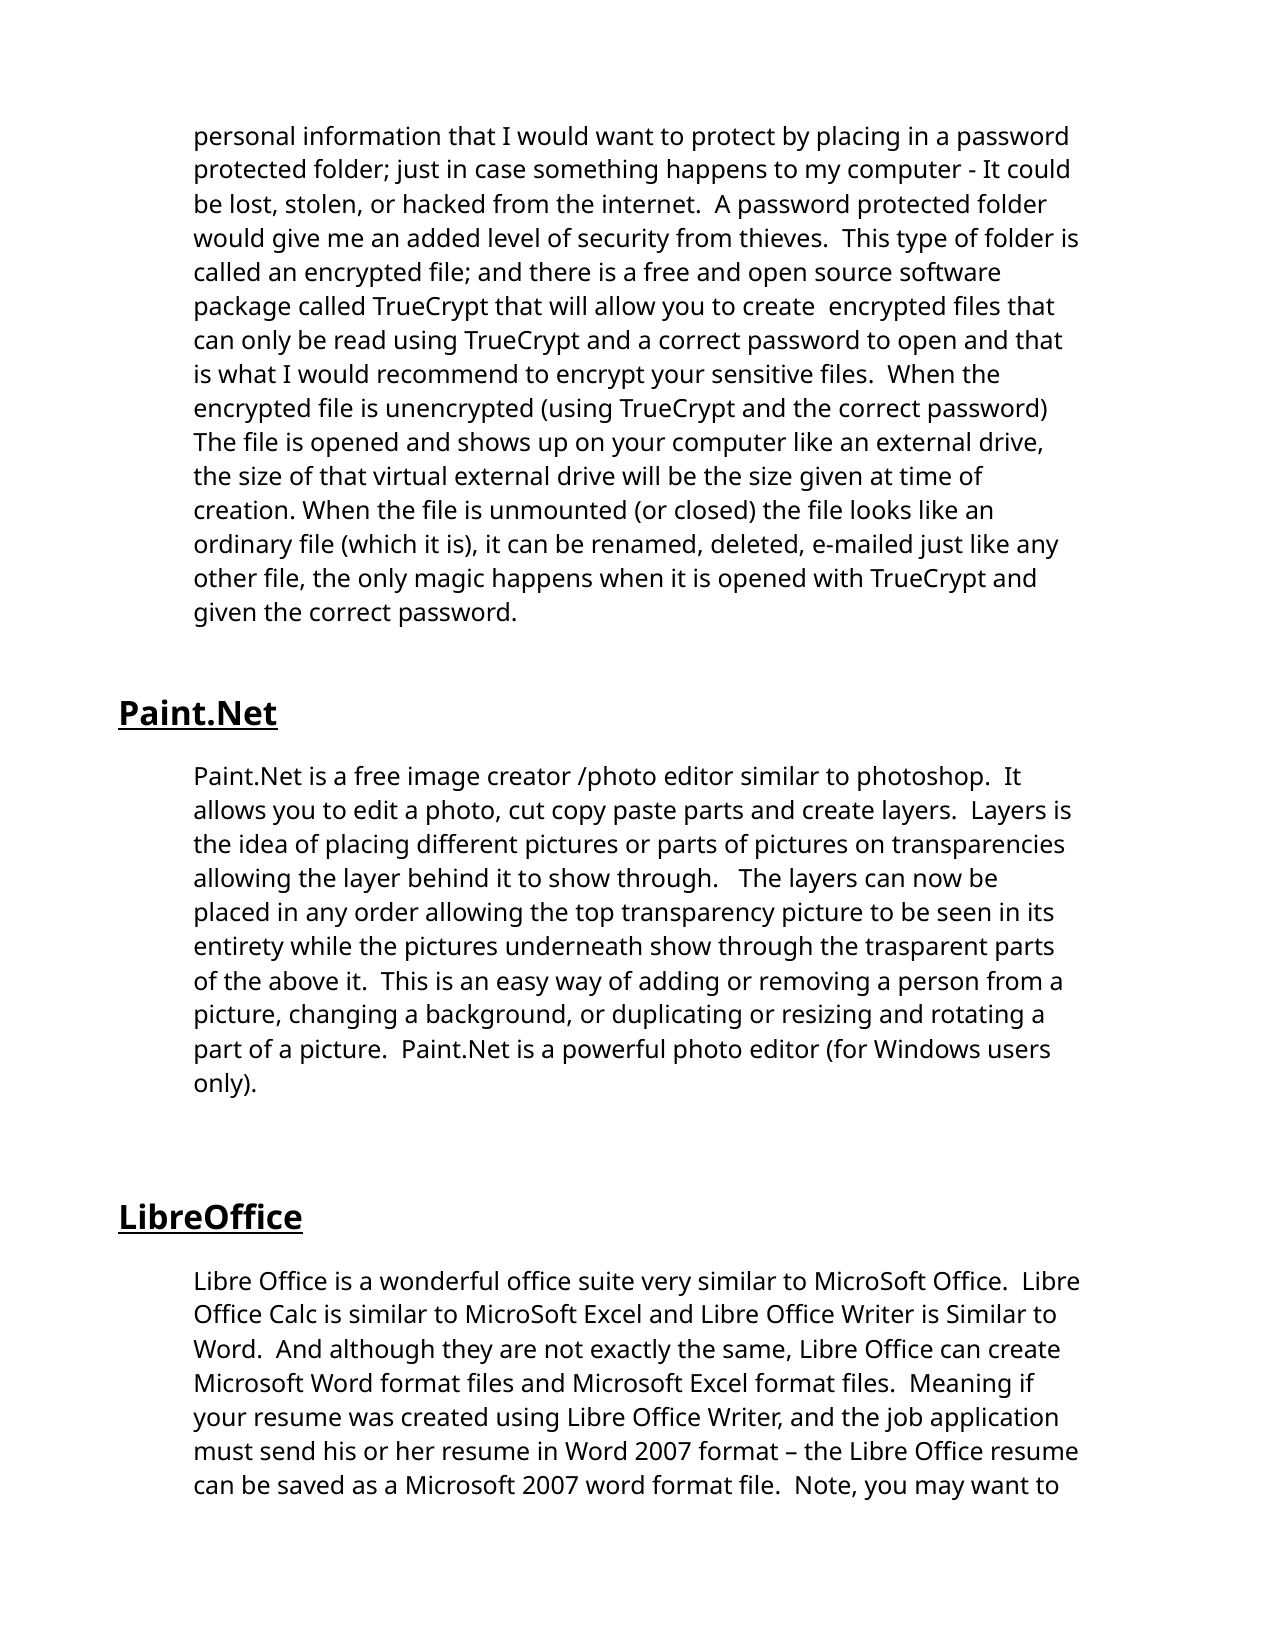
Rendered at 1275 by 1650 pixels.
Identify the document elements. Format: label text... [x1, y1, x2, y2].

text personal information that I would want to protect by placing in a password protected folder; just in case something happens to my computer - It could be lost, stolen, or hacked from the internet. A password protected folder would give me an added level of security from thieves. This type of folder is called an encrypted file; and there is a free and open source software package called TrueCrypt that will allow you to create encrypted files that can only be read using TrueCrypt and a correct password to open and that is what I would recommend to encrypt your sensitive files. When the encrypted file is unencrypted (using TrueCrypt and the correct password) The file is opened and shows up on your computer like an external drive, the size of that virtual external drive will be the size given at time of creation. When the file is unmounted (or closed) the file looks like an ordinary file (which it is), it can be renamed, deleted, e-mailed just like any other file, the only magic happens when it is opened with TrueCrypt and given the correct password. [193, 118, 1082, 629]
subtitle LibreOffice [118, 1193, 1157, 1239]
text Libre Office is a wonderful office suite very similar to MicroSoft Office. Libre Office Calc is similar to MicroSoft Excel and Libre Office Writer is Similar to Word. And although they are not exactly the same, Libre Office can create Microsoft Word format files and Microsoft Excel format files. Meaning if your resume was created using Libre Office Writer, and the job application must send his or her resume in Word 2007 format – the Libre Office resume can be saved as a Microsoft 2007 word format file. Note, you may want to [193, 1263, 1082, 1502]
text Paint.Net is a free image creator /photo editor similar to photoshop. It allows you to edit a photo, cut copy paste parts and create layers. Layers is the idea of placing different pictures or parts of pictures on transparencies allowing the layer behind it to show through. The layers can now be placed in any order allowing the top transparency picture to be seen in its entirety while the pictures underneath show through the trasparent parts of the above it. This is an easy way of adding or removing a person from a picture, changing a background, or duplicating or resizing and rotating a part of a picture. Paint.Net is a powerful photo editor (for Windows users only). [193, 759, 1082, 1099]
subtitle Paint.Net [118, 689, 1157, 735]
